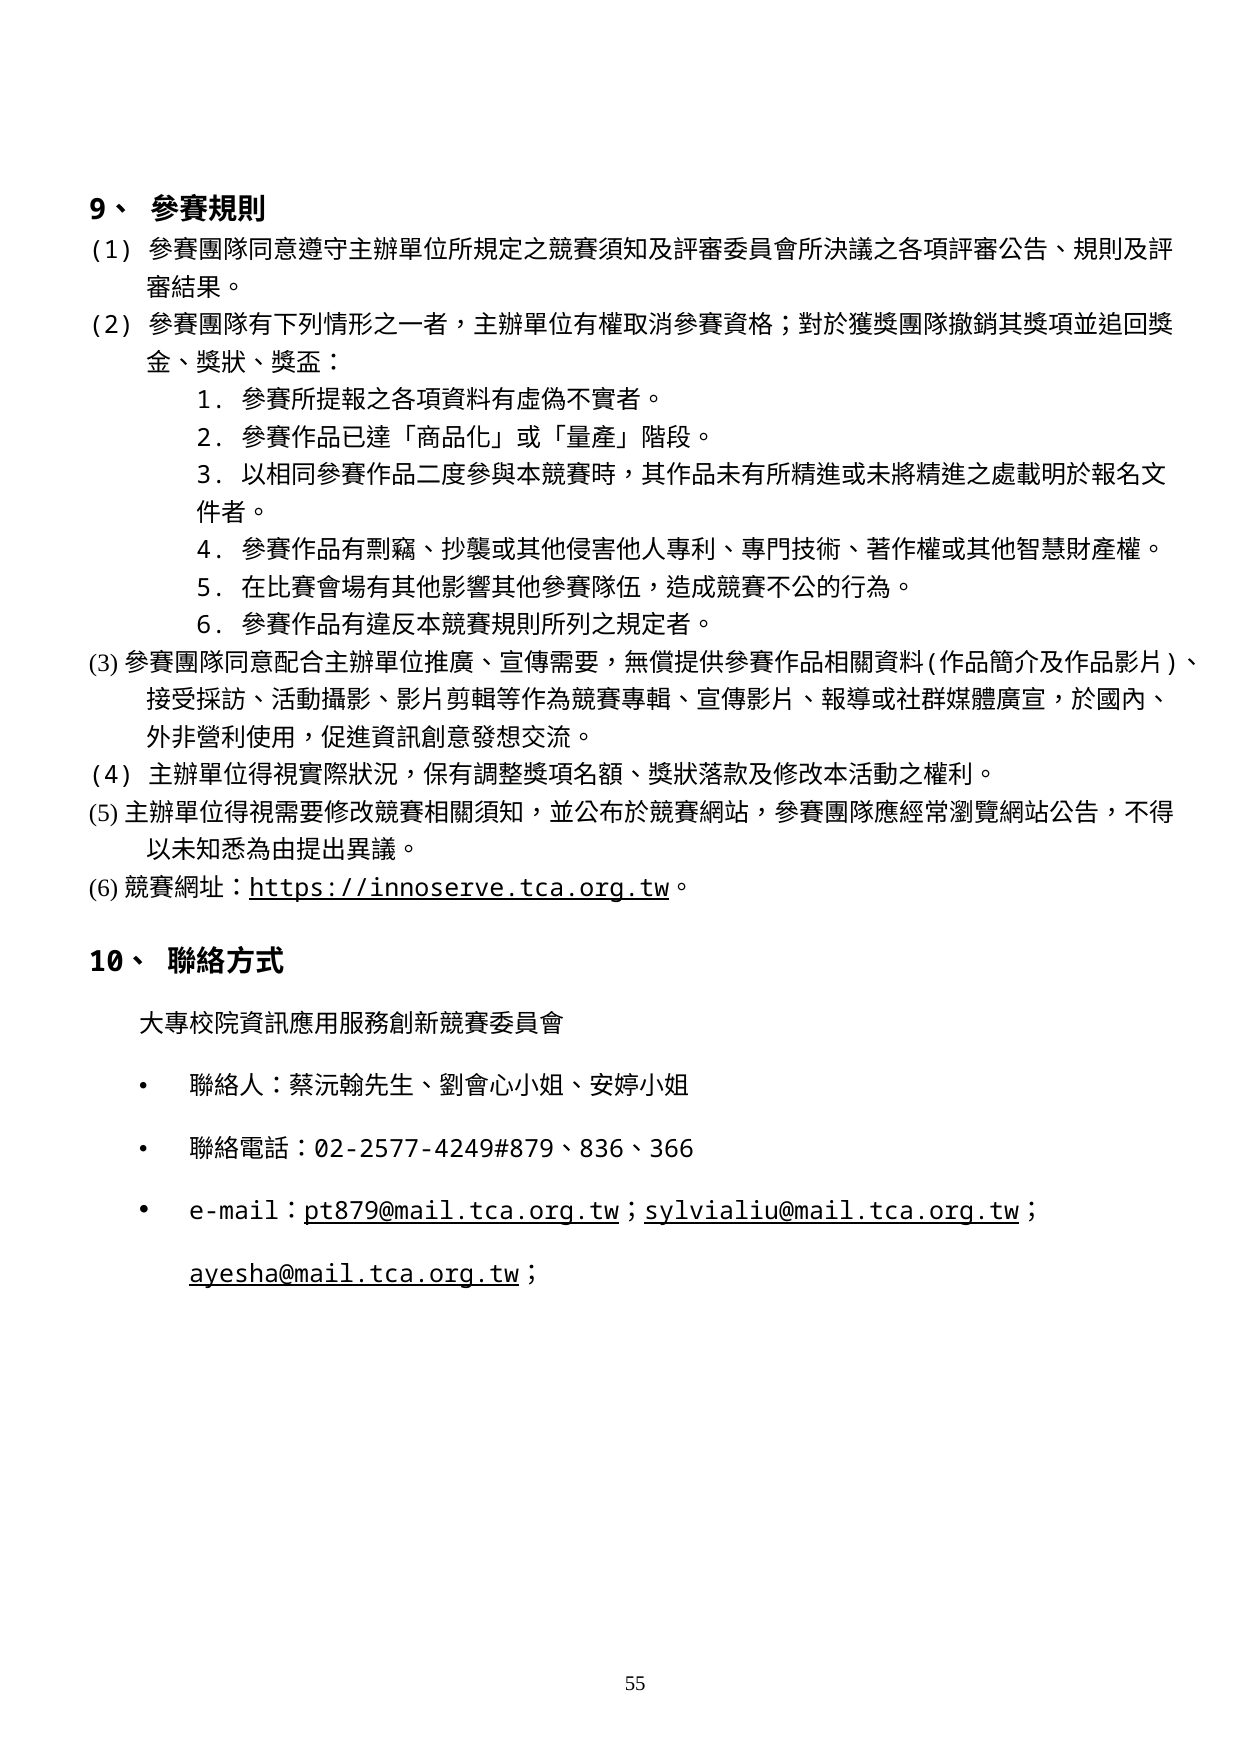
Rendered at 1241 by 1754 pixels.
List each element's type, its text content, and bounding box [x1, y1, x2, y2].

list 競賽網址：https://innoserve.tca.org.tw。 [89, 866, 1181, 903]
list 聯絡電話：02-2577-4249#879、836、366 [139, 1105, 1181, 1167]
list 參賽作品已達「商品化」或「量產」階段。 [196, 416, 1181, 453]
list 參賽團隊同意遵守主辦單位所規定之競賽須知及評審委員會所決議之各項評審公告、規則及評審結果。 [89, 228, 1181, 303]
list 聯絡人：蔡沅翰先生、劉會心小姐、安婷小姐 [139, 1042, 1181, 1105]
list 主辦單位得視需要修改競賽相關須知，並公布於競賽網站，參賽團隊應經常瀏覽網站公告，不得以未知悉為由提出異議。 [89, 791, 1181, 866]
list 在比賽會場有其他影響其他參賽隊伍，造成競賽不公的行為。 [196, 566, 1181, 603]
list 參賽作品有剽竊、抄襲或其他侵害他人專利、專門技術、著作權或其他智慧財產權。 [196, 528, 1181, 566]
list e-mail：pt879@mail.tca.org.tw；sylvialiu@mail.tca.org.tw；ayesha@mail.tca.org.tw； [139, 1167, 1181, 1292]
text 大專校院資訊應用服務創新競賽委員會 [139, 980, 1181, 1042]
list 主辦單位得視實際狀況，保有調整獎項名額、獎狀落款及修改本活動之權利。 [89, 753, 1181, 791]
list 聯絡方式 [89, 937, 1181, 980]
list 以相同參賽作品二度參與本競賽時，其作品未有所精進或未將精進之處載明於報名文件者。 [196, 453, 1181, 528]
list 參賽團隊同意配合主辦單位推廣、宣傳需要，無償提供參賽作品相關資料(作品簡介及作品影片)、接受採訪、活動攝影、影片剪輯等作為競賽專輯、宣傳影片、報導或社群媒體廣宣，於國內、外非營利使用，促進資訊創意發想交流。 [89, 641, 1181, 753]
list 參賽團隊有下列情形之一者，主辦單位有權取消參賽資格；對於獲獎團隊撤銷其獎項並追回獎金、獎狀、獎盃： [89, 303, 1181, 378]
list 參賽所提報之各項資料有虛偽不實者。 [196, 378, 1181, 416]
list 參賽規則 [89, 186, 1181, 228]
list 參賽作品有違反本競賽規則所列之規定者。 [196, 603, 1181, 641]
